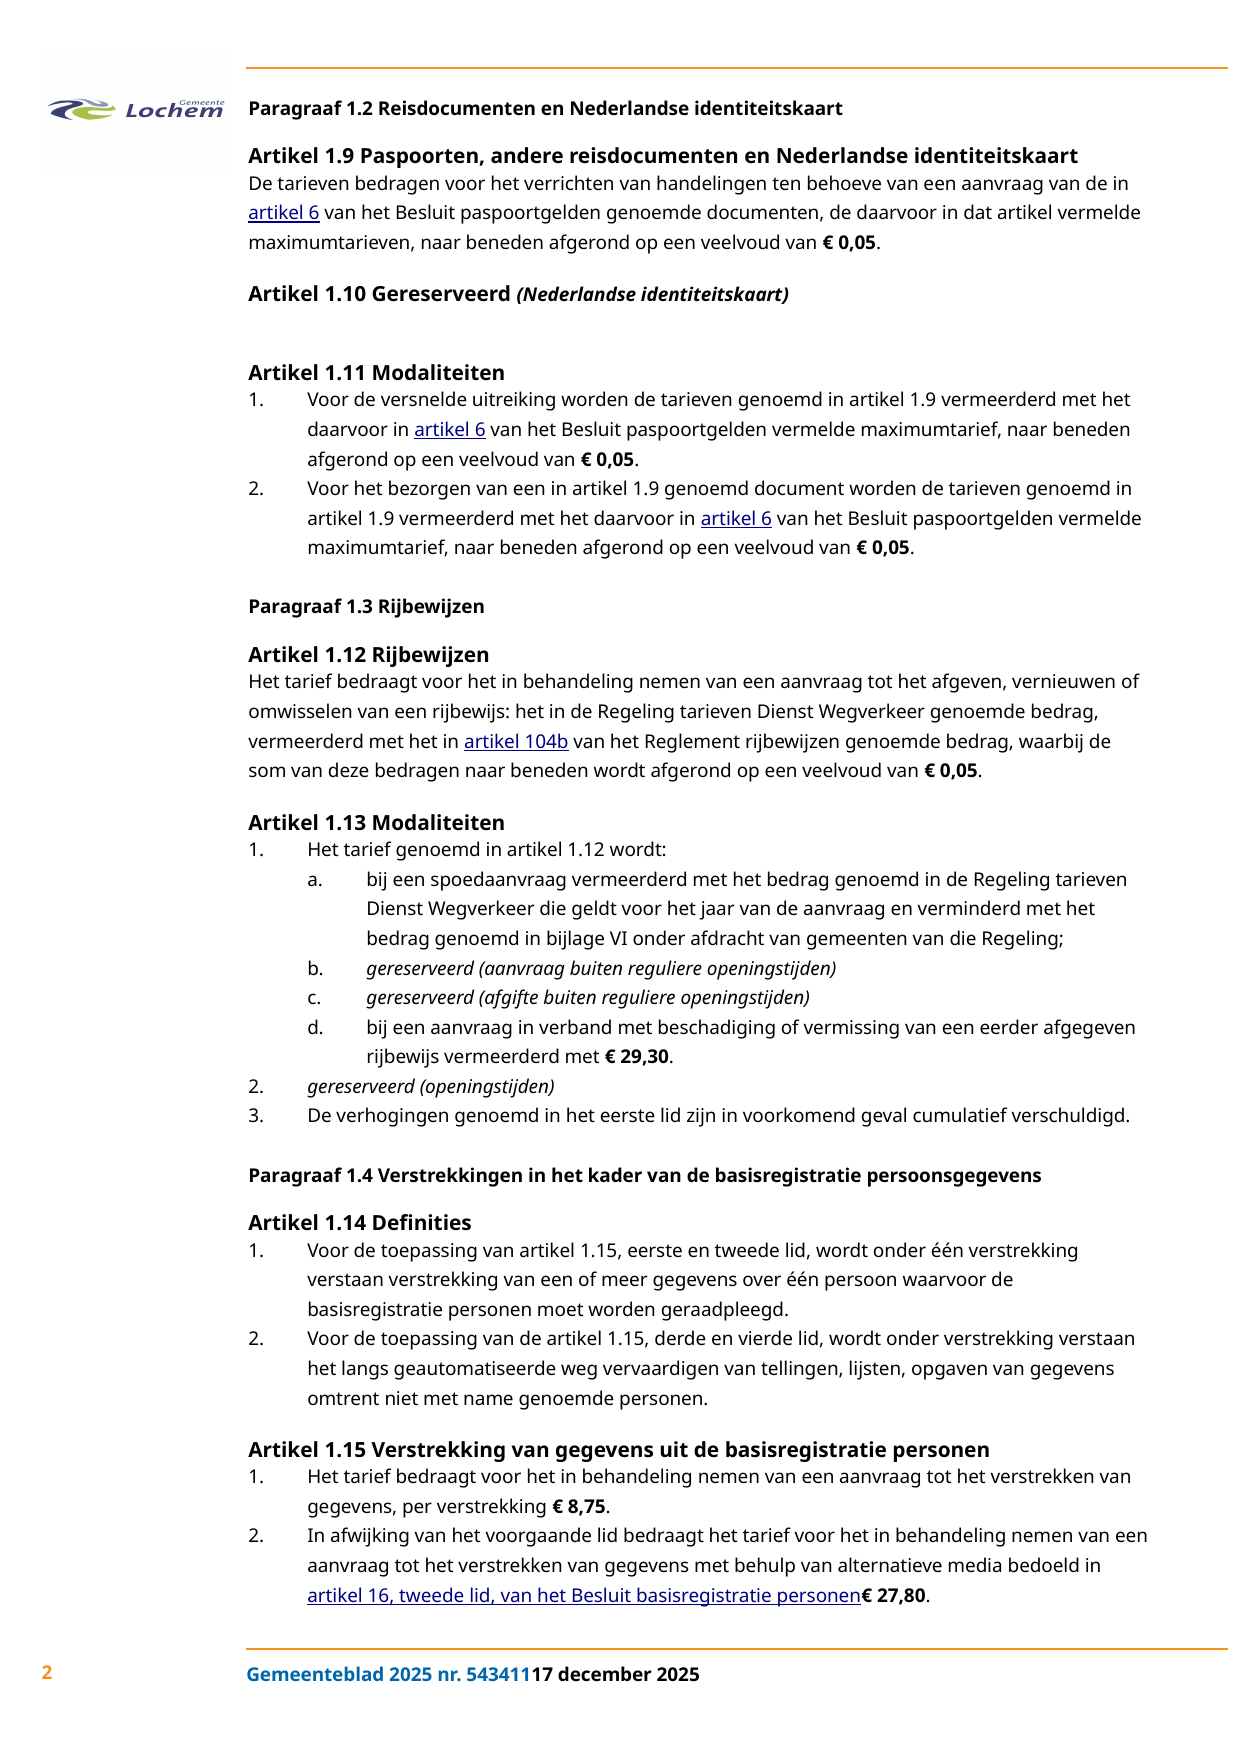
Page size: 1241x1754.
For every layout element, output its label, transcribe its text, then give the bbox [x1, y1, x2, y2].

text Artikel 1.15 Verstrekking van gegevens uit de basisregistratie personen [248, 1435, 1152, 1463]
text Artikel 1.9 Paspoorten, andere reisdocumenten en Nederlandse identiteitskaart [248, 141, 1152, 170]
list bij een spoedaanvraag vermeerderd met het bedrag genoemd in de Regeling tarieven Dienst Wegverkeer die geldt voor het jaar van de aanvraag en verminderd met het bedrag genoemd in bijlage VI onder afdracht van gemeenten van die Regeling; [307, 866, 1152, 951]
list Voor het bezorgen van een in artikel 1.9 genoemd document worden de tarieven genoemd in artikel 1.9 vermeerderd met het daarvoor in artikel 6 van het Besluit paspoortgelden vermelde maximumtarief, naar beneden afgerond op een veelvoud van € 0,05. [248, 475, 1152, 560]
list Voor de toepassing van artikel 1.15, eerste en tweede lid, wordt onder één verstrekking verstaan verstrekking van een of meer gegevens over één persoon waarvoor de basisregistratie personen moet worden geraadpleegd. [248, 1237, 1152, 1322]
list gereserveerd (aanvraag buiten reguliere openingstijden) [307, 955, 1152, 980]
list gereserveerd (openingstijden) [248, 1073, 1152, 1099]
text Artikel 1.14 Definities [248, 1208, 1152, 1237]
list De verhogingen genoemd in het eerste lid zijn in voorkomend geval cumulatief verschuldigd. [248, 1103, 1152, 1128]
text Paragraaf 1.2 Reisdocumenten en Nederlandse identiteitskaart [248, 95, 1152, 121]
list Het tarief genoemd in artikel 1.12 wordt: [248, 836, 1152, 862]
text Paragraaf 1.3 Rijbewijzen [248, 594, 1152, 619]
text Artikel 1.11 Modaliteiten [248, 358, 1152, 387]
text Artikel 1.10 Gereserveerd (Nederlandse identiteitskaart) [248, 279, 1152, 308]
text Paragraaf 1.4 Verstrekkingen in het kader van de basisregistratie persoonsgegevens [248, 1162, 1152, 1187]
list bij een aanvraag in verband met beschadiging of vermissing van een eerder afgegeven rijbewijs vermeerderd met € 29,30. [307, 1014, 1152, 1069]
picture [41, 47, 231, 172]
text Het tarief bedraagt voor het in behandeling nemen van een aanvraag tot het afgeven, vernieuwen of omwisselen van een rijbewijs: het in de Regeling tarieven Dienst Wegverkeer genoemde bedrag, vermeerderd met het in artikel 104b van het Reglement rijbewijzen genoemde bedrag, waarbij de som van deze bedragen naar beneden wordt afgerond op een veelvoud van € 0,05. [248, 669, 1152, 783]
list Voor de versnelde uitreiking worden de tarieven genoemd in artikel 1.9 vermeerderd met het daarvoor in artikel 6 van het Besluit paspoortgelden vermelde maximumtarief, naar beneden afgerond op een veelvoud van € 0,05. [248, 387, 1152, 472]
list Voor de toepassing van de artikel 1.15, derde en vierde lid, wordt onder verstrekking verstaan het langs geautomatiseerde weg vervaardigen van tellingen, lijsten, opgaven van gegevens omtrent niet met name genoemde personen. [248, 1326, 1152, 1410]
list Het tarief bedraagt voor het in behandeling nemen van een aanvraag tot het verstrekken van gegevens, per verstrekking € 8,75. [248, 1463, 1152, 1519]
text Artikel 1.13 Modaliteiten [248, 808, 1152, 836]
list gereserveerd (afgifte buiten reguliere openingstijden) [307, 984, 1152, 1010]
list In afwijking van het voorgaande lid bedraagt het tarief voor het in behandeling nemen van een aanvraag tot het verstrekken van gegevens met behulp van alternatieve media bedoeld in artikel 16, tweede lid, van het Besluit basisregistratie personen€ 27,80. [248, 1523, 1152, 1608]
text Artikel 1.12 Rijbewijzen [248, 640, 1152, 669]
text De tarieven bedragen voor het verrichten van handelingen ten behoeve van een aanvraag van de in artikel 6 van het Besluit paspoortgelden genoemde documenten, de daarvoor in dat artikel vermelde maximumtarieven, naar beneden afgerond op een veelvoud van € 0,05. [248, 170, 1152, 255]
